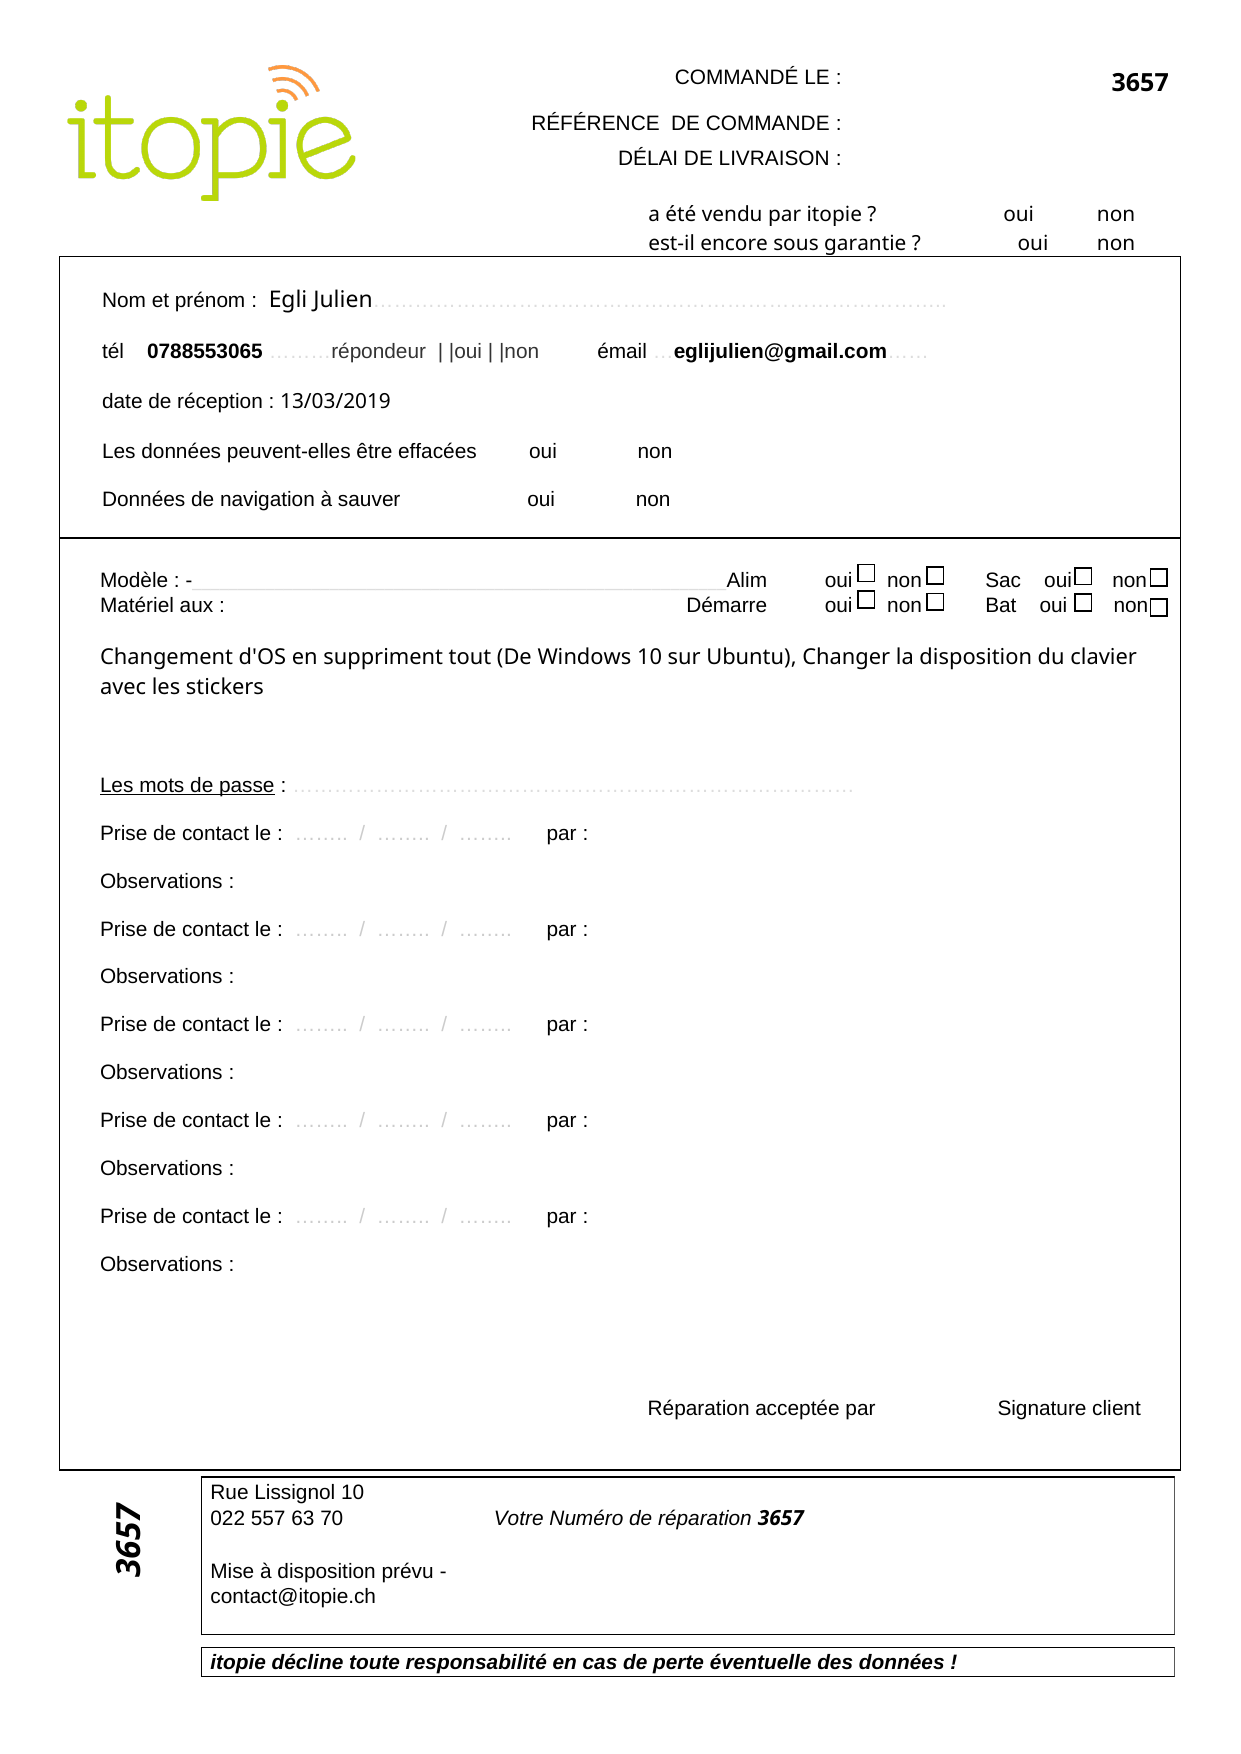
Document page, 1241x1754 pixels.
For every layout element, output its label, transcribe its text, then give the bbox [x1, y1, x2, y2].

text Prise de contact le : …….. / …….. / …….. par : [60, 1201, 1180, 1228]
text Prise de contact le : …….. / …….. / …….. par : [60, 817, 1180, 844]
text date de réception : 13/03/2019 [60, 383, 1180, 415]
text Modèle : - Alim oui non Sac oui non [948, 562, 1180, 590]
text Observations : [60, 961, 1180, 988]
table_cell [847, 105, 1180, 140]
table_header 3657 [847, 59, 1180, 104]
text est-il encore sous garantie ? oui non [59, 228, 1181, 256]
text Observations : [60, 1153, 1180, 1180]
table_header COMMANDÉ LE : [490, 59, 847, 104]
text Observations : [60, 1249, 1180, 1276]
table_header 3657 [59, 1471, 195, 1683]
text Changement d'OS en suppriment tout (De Windows 10 sur Ubuntu), Changer la disposition du clavier avec les stickers [60, 638, 1180, 701]
text Observations : [60, 1057, 1180, 1084]
text Les données peuvent-elles être effacées oui non [60, 436, 1180, 463]
text Modèle : - Alim oui non Sac oui non [60, 562, 856, 590]
table_cell RÉFÉRENCE DE COMMANDE : [490, 105, 847, 140]
picture [67, 65, 356, 201]
text Prise de contact le : …….. / …….. / …….. par : [60, 913, 1180, 940]
table_cell itopie décline toute responsabilité en cas de perte éventuelle des données ! [195, 1641, 1180, 1683]
text Prise de contact le : …….. / …….. / …….. par : [60, 1009, 1180, 1036]
text Observations : [60, 865, 1180, 892]
text Nom et prénom : Egli Julien……………………………………………………………………….. [60, 280, 1180, 314]
table_cell [847, 140, 1180, 175]
text Données de navigation à sauver oui non [60, 484, 1180, 511]
text Matériel aux : Démarre oui non Bat oui non [60, 590, 1180, 617]
text a été vendu par itopie ? oui non [59, 199, 1181, 228]
text tél 0788553065 ………répondeur | |oui | |non émail …eglijulien@gmail.com…… [60, 335, 1180, 362]
text Les mots de passe : ……………………………………………………………………… [60, 769, 1180, 797]
table_cell DÉLAI DE LIVRAISON : [490, 140, 847, 175]
table_header Rue Lissignol 10 022 557 63 70 Votre Numéro de réparation 3657 Mise à disposition prévu - contact@itopie.ch [195, 1471, 1180, 1641]
text Modèle : - Alim oui non Sac oui non [879, 562, 925, 590]
text Prise de contact le : …….. / …….. / …….. par : [60, 1105, 1180, 1132]
text Réparation acceptée par Signature client [60, 1392, 1180, 1419]
